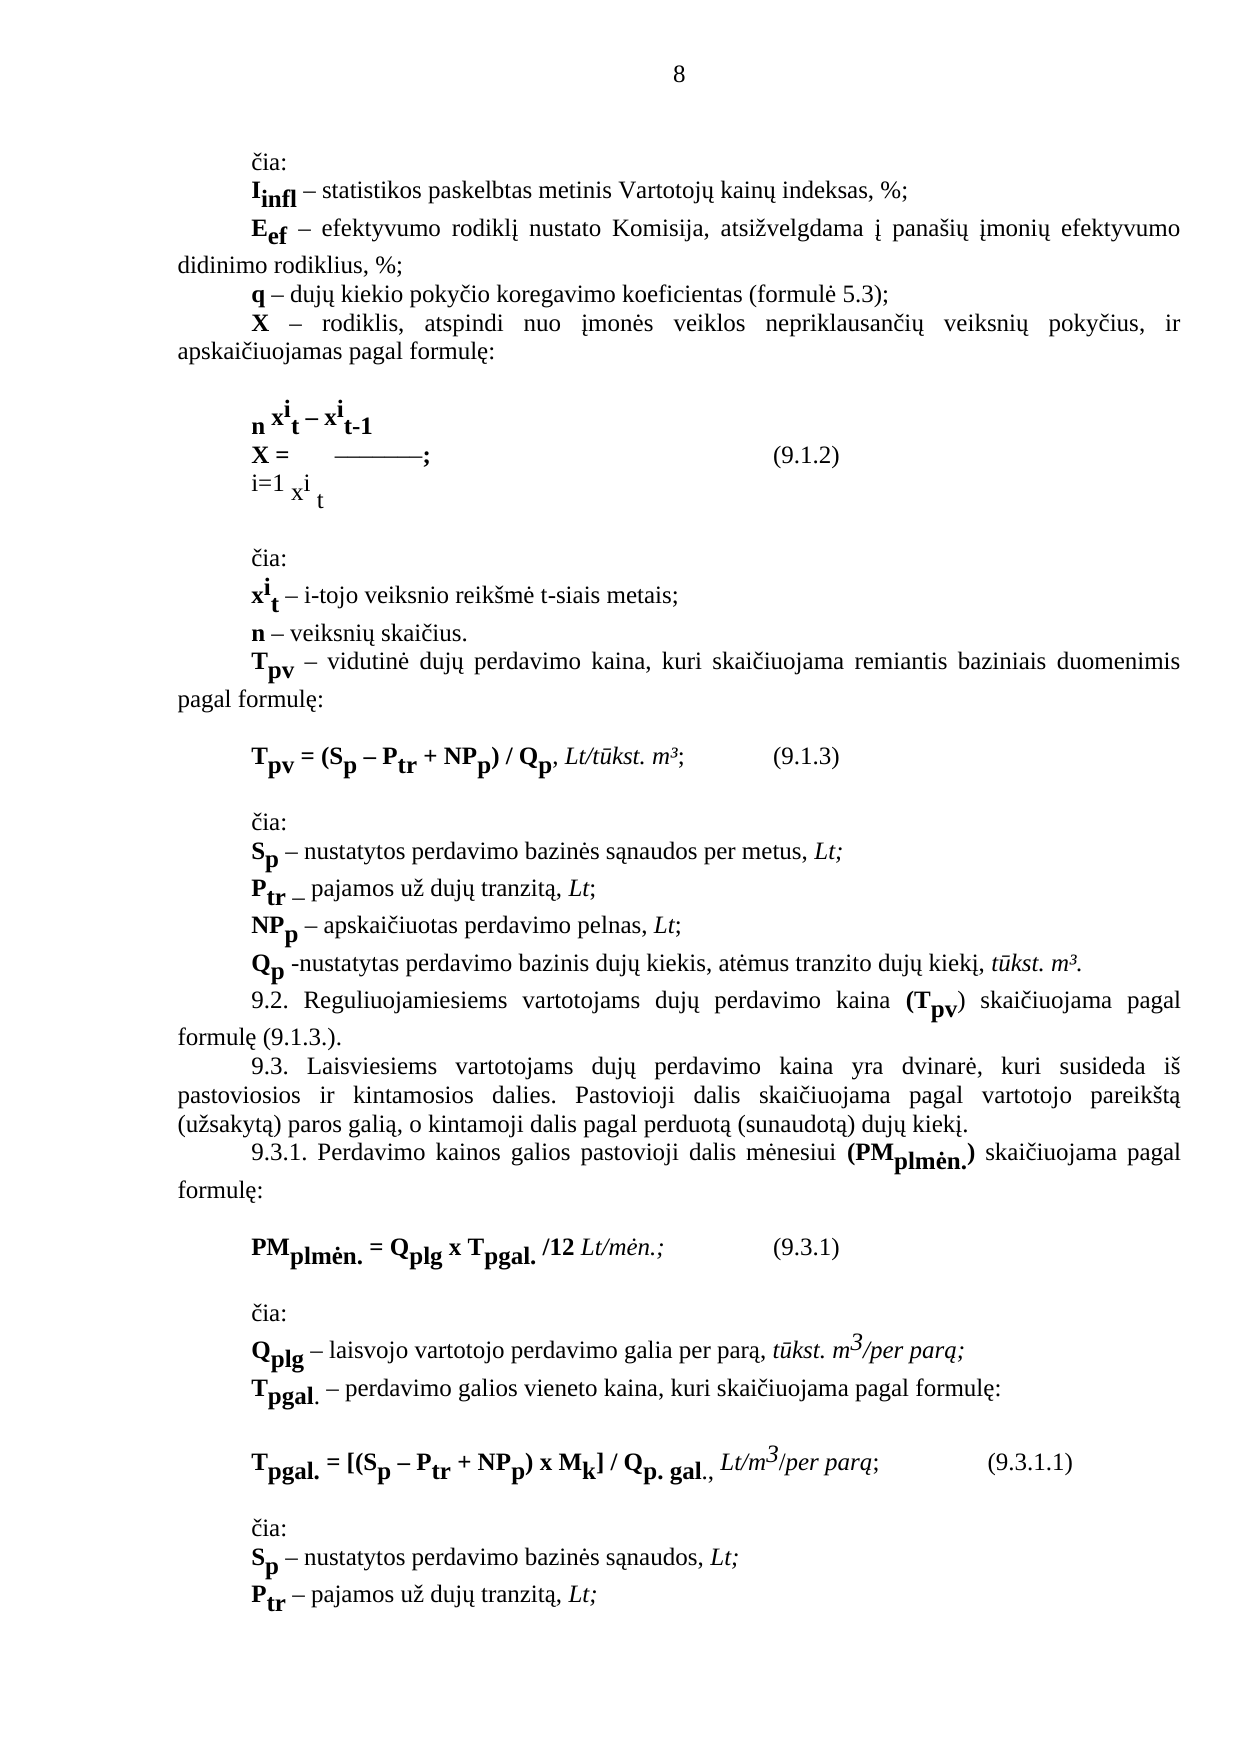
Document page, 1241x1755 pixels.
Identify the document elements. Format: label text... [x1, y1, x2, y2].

text xit – i-tojo veiksnio reikšmė t-siais metais; [177, 572, 1181, 618]
text q – dujų kiekio pokyčio koregavimo koeficientas (formulė 5.3); [177, 279, 1181, 308]
text n – veiksnių skaičius. [177, 618, 1181, 646]
text 9.3.1. Perdavimo kainos galios pastovioji dalis mėnesiui (PMplmėn.) skaičiuojama pagal formulę: [177, 1137, 1181, 1203]
text Sp – nustatytos perdavimo bazinės sąnaudos per metus, Lt; [177, 836, 1181, 873]
text čia: [177, 1513, 1181, 1542]
text NPp – apskaičiuotas perdavimo pelnas, Lt; [177, 911, 1181, 948]
text Ptr – pajamos už dujų tranzitą, Lt; [177, 1579, 1181, 1617]
text Tpgal. = [(Sp – Ptr + NPp) x Mk] / Qp. gal., Lt/m3/per parą; (9.3.1.1) [177, 1439, 1181, 1485]
text Tpv – vidutinė dujų perdavimo kaina, kuri skaičiuojama remiantis baziniais duomenimis pagal formulę: [177, 646, 1181, 712]
text čia: [177, 147, 1181, 176]
text čia: [177, 543, 1181, 572]
text i=1 xi t [177, 468, 1181, 514]
text čia: [177, 1298, 1181, 1327]
text X = –––––––; (9.1.2) [177, 440, 1181, 468]
text Qp -nustatytas perdavimo bazinis dujų kiekis, atėmus tranzito dujų kiekį, tūkst. m³. [177, 948, 1181, 985]
text PMplmėn. = Qplg x Tpgal. /12 Lt/mėn.; (9.3.1) [177, 1232, 1181, 1269]
text Ptr – pajamos už dujų tranzitą, Lt; [177, 873, 1181, 911]
text n xit – xit-1 [177, 394, 1181, 440]
text Sp – nustatytos perdavimo bazinės sąnaudos, Lt; [177, 1542, 1181, 1579]
text Iinfl – statistikos paskelbtas metinis Vartotojų kainų indeksas, %; [177, 176, 1181, 213]
text Tpgal. – perdavimo galios vieneto kaina, kuri skaičiuojama pagal formulę: [177, 1373, 1181, 1410]
text 9.2. Reguliuojamiesiems vartotojams dujų perdavimo kaina (Tpv) skaičiuojama pagal formulę (9.1.3.). [177, 985, 1181, 1051]
text Tpv = (Sp – Ptr + NPp) / Qp, Lt/tūkst. m³; (9.1.3) [177, 741, 1181, 778]
text X – rodiklis, atspindi nuo įmonės veiklos nepriklausančių veiksnių pokyčius, ir apskaičiuojamas pagal formulę: [177, 308, 1181, 365]
text Qplg – laisvojo vartotojo perdavimo galia per parą, tūkst. m3/per parą; [177, 1327, 1181, 1373]
text čia: [177, 807, 1181, 836]
text 9.3. Laisviesiems vartotojams dujų perdavimo kaina yra dvinarė, kuri susideda iš pastoviosios ir kintamosios dalies. Pastovioji dalis skaičiuojama pagal vartotojo pareikštą (užsakytą) paros galią, o kintamoji dalis pagal perduotą (sunaudotą) dujų kiekį. [177, 1051, 1181, 1137]
text Eef – efektyvumo rodiklį nustato Komisija, atsižvelgdama į panašių įmonių efektyvumo didinimo rodiklius, %; [177, 213, 1181, 279]
